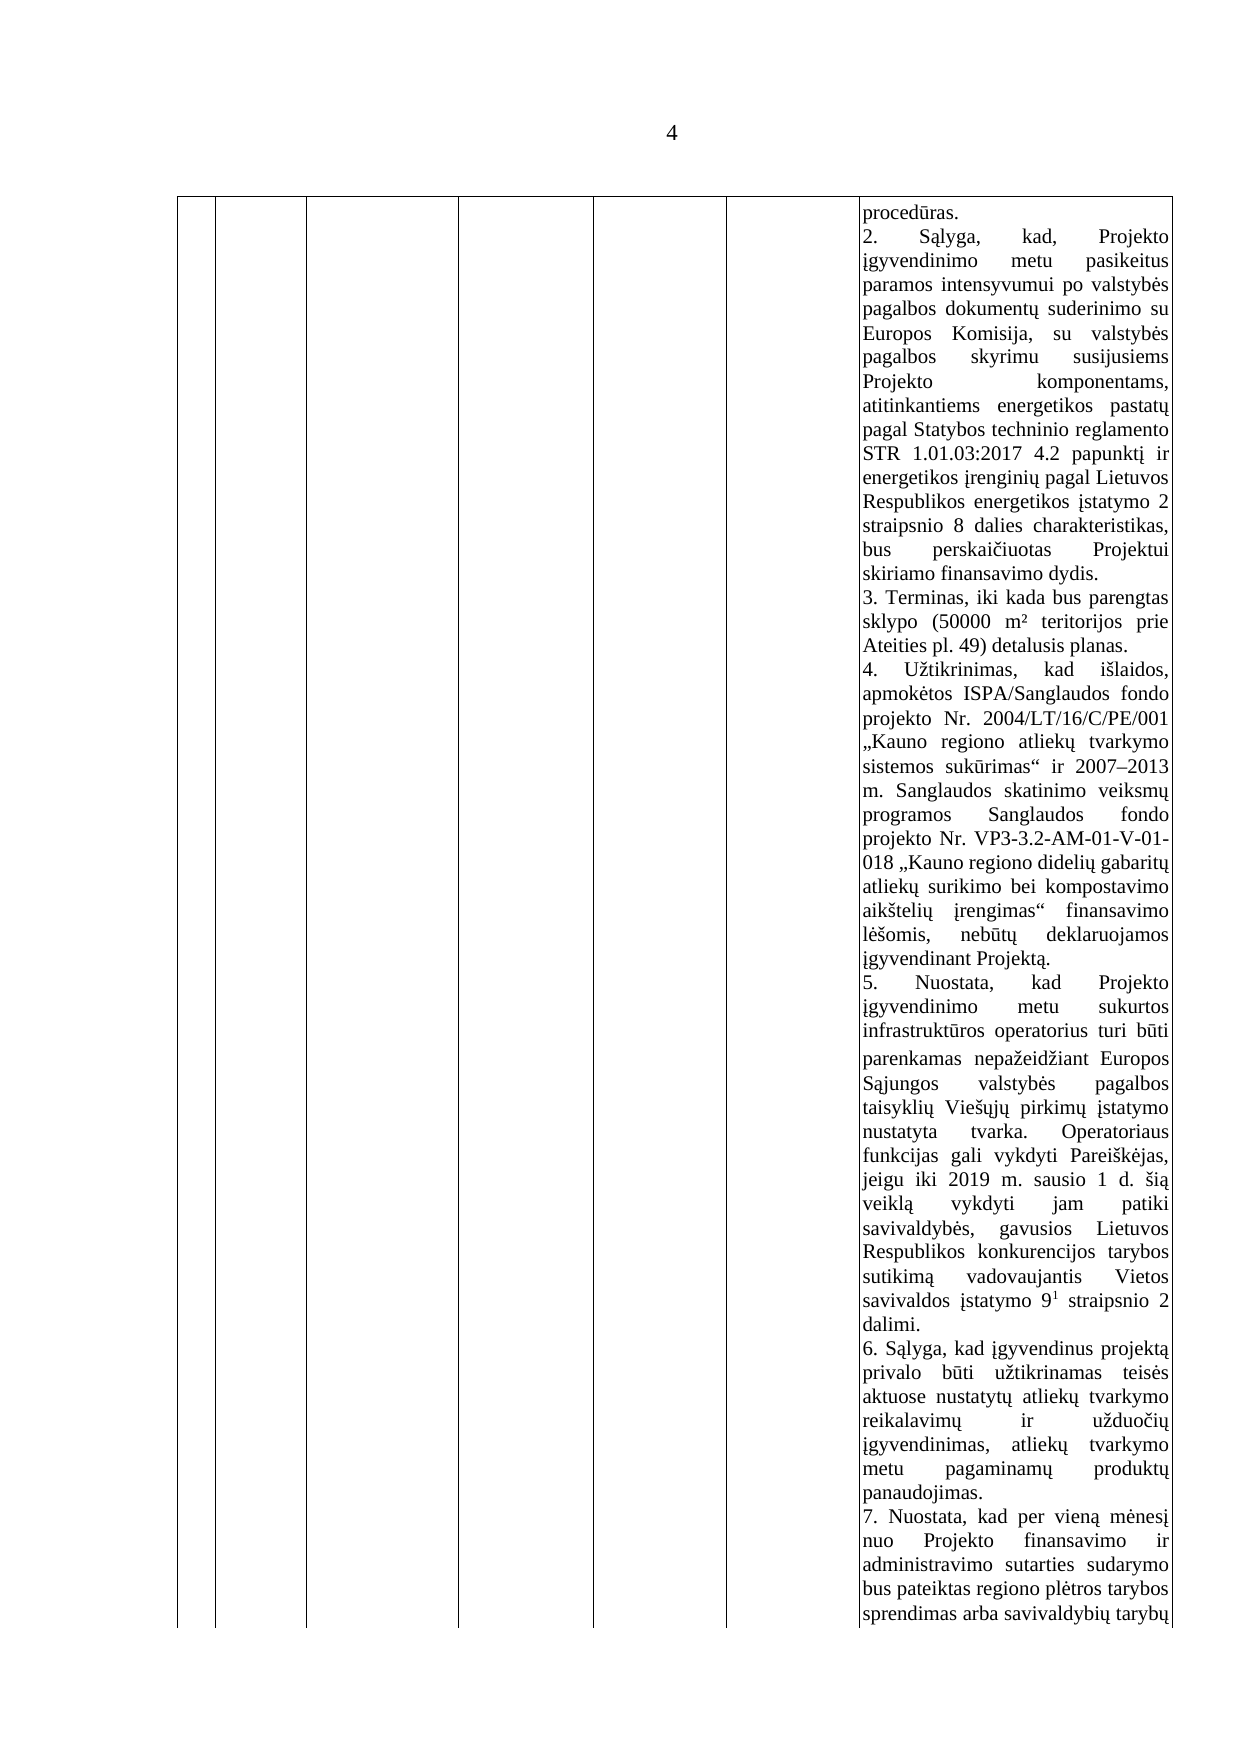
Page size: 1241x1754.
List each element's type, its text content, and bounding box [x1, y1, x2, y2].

table_cell [727, 197, 859, 1627]
table_cell [178, 197, 215, 1627]
table_cell [459, 197, 593, 1627]
table_cell [307, 197, 458, 1627]
table_cell [216, 197, 306, 1627]
table_cell [594, 197, 726, 1627]
table_cell procedūras. 2. Sąlyga, kad, Projekto įgyvendinimo metu pasikeitus paramos intensyvumui po valstybės pagalbos dokumentų suderinimo su Europos Komisija, su valstybės pagalbos skyrimu susijusiems Projekto komponentams, atitinkantiems energetikos pastatų pagal Statybos techninio reglamento STR 1.01.03:2017 4.2 papunktį ir energetikos įrenginių pagal Lietuvos Respublikos energetikos įstatymo 2 straipsnio 8 dalies charakteristikas, bus perskaičiuotas Projektui skiriamo finansavimo dydis. 3. Terminas, iki kada bus parengtas sklypo (50000 m² teritorijos prie Ateities pl. 49) detalusis planas. 4. Užtikrinimas, kad išlaidos, apmokėtos ISPA/Sanglaudos fondo projekto Nr. 2004/LT/16/C/PE/001 „Kauno regiono atliekų tvarkymo sistemos sukūrimas“ ir 2007–2013 m. Sanglaudos skatinimo veiksmų programos Sanglaudos fondo projekto Nr. VP3-3.2-AM-01-V-01-018 „Kauno regiono didelių gabaritų atliekų surikimo bei kompostavimo aikštelių įrengimas“ finansavimo lėšomis, nebūtų deklaruojamos įgyvendinant Projektą. 5. Nuostata, kad Projekto įgyvendinimo metu sukurtos infrastruktūros operatorius turi būti parenkamas nepažeidžiant Europos Sąjungos valstybės pagalbos taisyklių Viešųjų pirkimų įstatymo nustatyta tvarka. Operatoriaus funkcijas gali vykdyti Pareiškėjas, jeigu iki 2019 m. sausio 1 d. šią veiklą vykdyti jam patiki savivaldybės, gavusios Lietuvos Respublikos konkurencijos tarybos sutikimą vadovaujantis Vietos savivaldos įstatymo 91 straipsnio 2 dalimi. 6. Sąlyga, kad įgyvendinus projektą privalo būti užtikrinamas teisės aktuose nustatytų atliekų tvarkymo reikalavimų ir užduočių įgyvendinimas, atliekų tvarkymo metu pagaminamų produktų panaudojimas. 7. Nuostata, kad per vieną mėnesį nuo Projekto finansavimo ir administravimo sutarties sudarymo bus pateiktas regiono plėtros tarybos sprendimas arba savivaldybių tarybų [860, 197, 1172, 1627]
